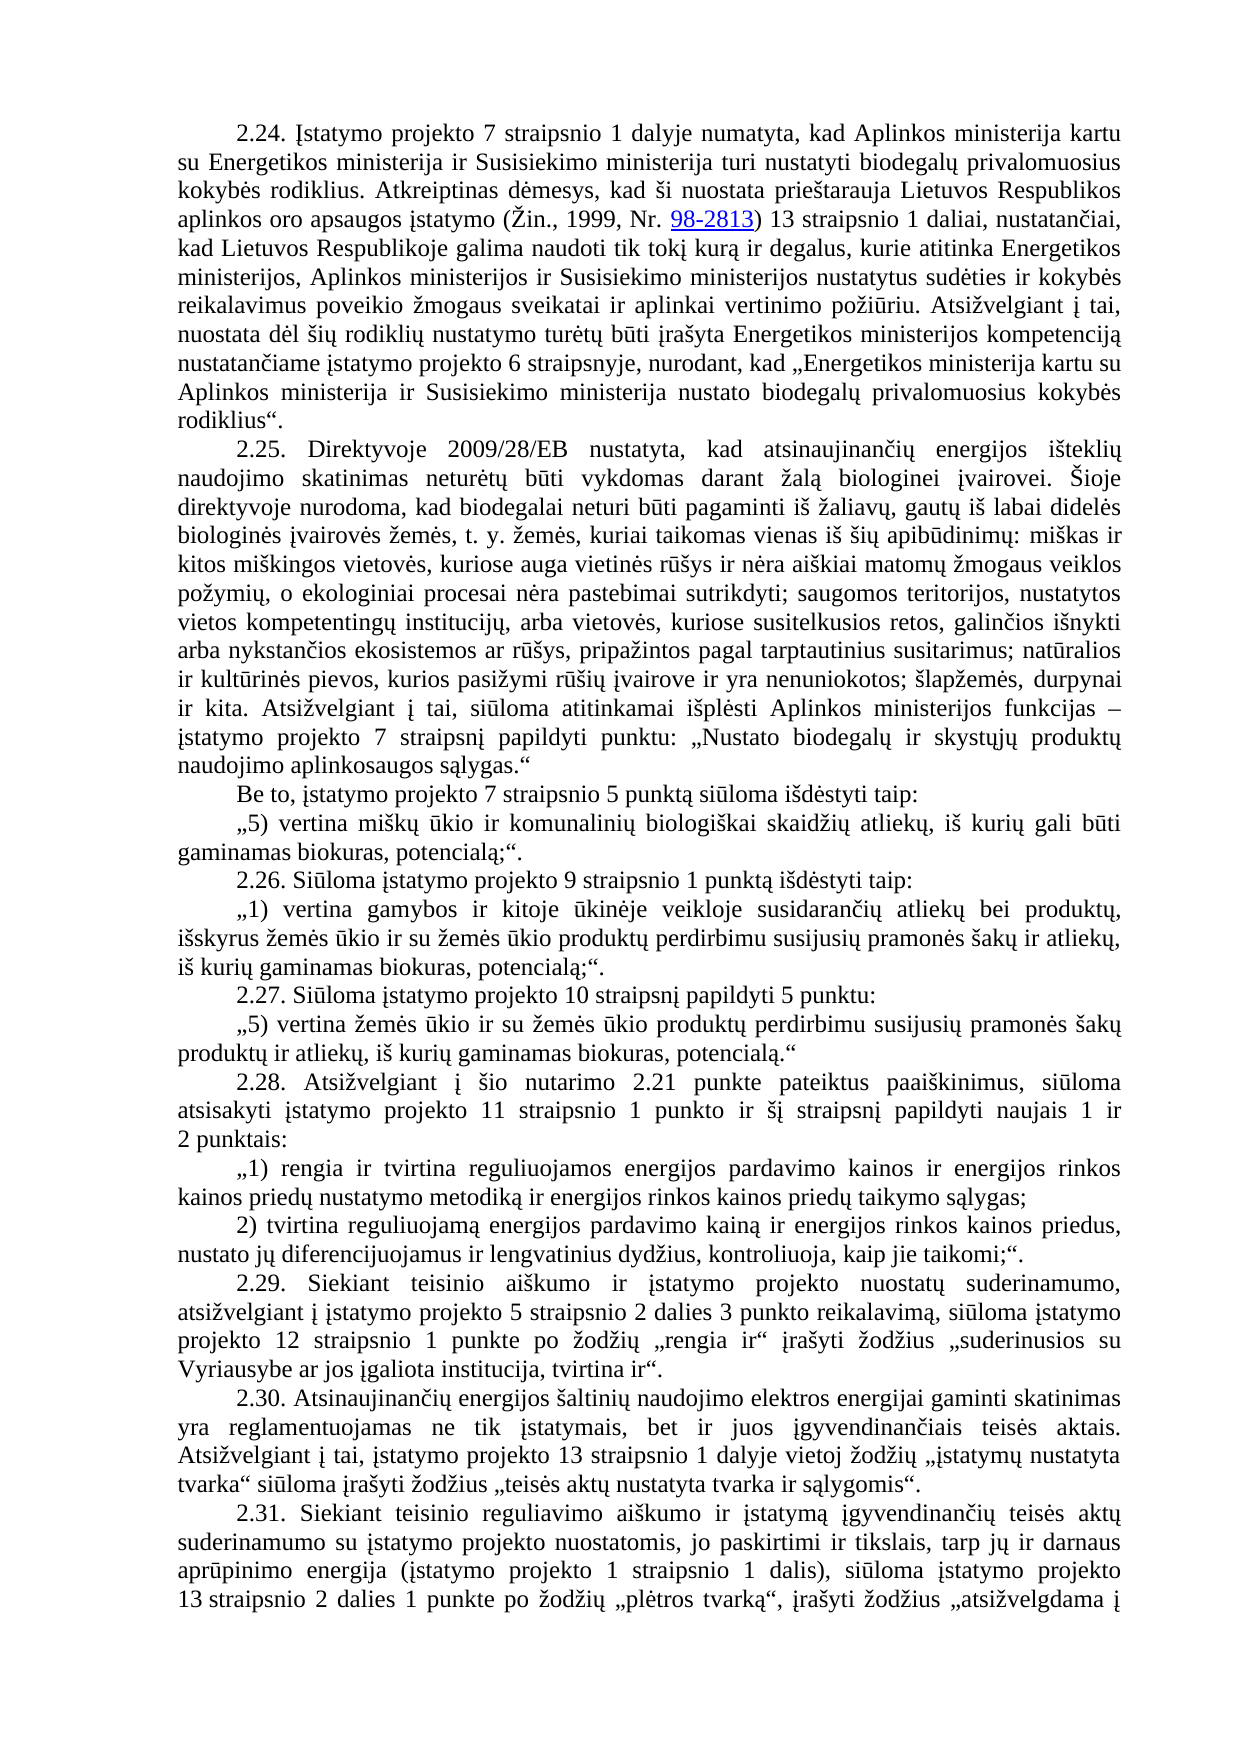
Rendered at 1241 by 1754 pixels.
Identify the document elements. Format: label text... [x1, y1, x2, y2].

text 2.30. Atsinaujinančių energijos šaltinių naudojimo elektros energijai gaminti skatinimas yra reglamentuojamas ne tik įstatymais, bet ir juos įgyvendinančiais teisės aktais. Atsižvelgiant į tai, įstatymo projekto 13 straipsnio 1 dalyje vietoj žodžių „įstatymų nustatyta tvarka“ siūloma įrašyti žodžius „teisės aktų nustatyta tvarka ir sąlygomis“. [177, 1383, 1122, 1498]
text „1) rengia ir tvirtina reguliuojamos energijos pardavimo kainos ir energijos rinkos kainos priedų nustatymo metodiką ir energijos rinkos kainos priedų taikymo sąlygas; [177, 1153, 1122, 1211]
text „5) vertina miškų ūkio ir komunalinių biologiškai skaidžių atliekų, iš kurių gali būti gaminamas biokuras, potencialą;“. [177, 808, 1122, 866]
text 2.28. Atsižvelgiant į šio nutarimo 2.21 punkte pateiktus paaiškinimus, siūloma atsisakyti įstatymo projekto 11 straipsnio 1 punkto ir šį straipsnį papildyti naujais 1 ir 2 punktais: [177, 1067, 1122, 1153]
text 2.31. Siekiant teisinio reguliavimo aiškumo ir įstatymą įgyvendinančių teisės aktų suderinamumo su įstatymo projekto nuostatomis, jo paskirtimi ir tikslais, tarp jų ir darnaus aprūpinimo energija (įstatymo projekto 1 straipsnio 1 dalis), siūloma įstatymo projekto 13 straipsnio 2 dalies 1 punkte po žodžių „plėtros tvarką“, įrašyti žodžius „atsižvelgdama į [177, 1498, 1122, 1613]
text „5) vertina žemės ūkio ir su žemės ūkio produktų perdirbimu susijusių pramonės šakų produktų ir atliekų, iš kurių gaminamas biokuras, potencialą.“ [177, 1009, 1122, 1067]
text Be to, įstatymo projekto 7 straipsnio 5 punktą siūloma išdėstyti taip: [177, 779, 1122, 808]
text 2) tvirtina reguliuojamą energijos pardavimo kainą ir energijos rinkos kainos priedus, nustato jų diferencijuojamus ir lengvatinius dydžius, kontroliuoja, kaip jie taikomi;“. [177, 1211, 1122, 1268]
text 2.25. Direktyvoje 2009/28/EB nustatyta, kad atsinaujinančių energijos išteklių naudojimo skatinimas neturėtų būti vykdomas darant žalą biologinei įvairovei. Šioje direktyvoje nurodoma, kad biodegalai neturi būti pagaminti iš žaliavų, gautų iš labai didelės biologinės įvairovės žemės, t. y. žemės, kuriai taikomas vienas iš šių apibūdinimų: miškas ir kitos miškingos vietovės, kuriose auga vietinės rūšys ir nėra aiškiai matomų žmogaus veiklos požymių, o ekologiniai procesai nėra pastebimai sutrikdyti; saugomos teritorijos, nustatytos vietos kompetentingų institucijų, arba vietovės, kuriose susitelkusios retos, galinčios išnykti arba nykstančios ekosistemos ar rūšys, pripažintos pagal tarptautinius susitarimus; natūralios ir kultūrinės pievos, kurios pasižymi rūšių įvairove ir yra nenuniokotos; šlapžemės, durpynai ir kita. Atsižvelgiant į tai, siūloma atitinkamai išplėsti Aplinkos ministerijos funkcijas – įstatymo projekto 7 straipsnį papildyti punktu: „Nustato biodegalų ir skystųjų produktų naudojimo aplinkosaugos sąlygas.“ [177, 434, 1122, 779]
text 2.27. Siūloma įstatymo projekto 10 straipsnį papildyti 5 punktu: [177, 981, 1122, 1009]
text 2.29. Siekiant teisinio aiškumo ir įstatymo projekto nuostatų suderinamumo, atsižvelgiant į įstatymo projekto 5 straipsnio 2 dalies 3 punkto reikalavimą, siūloma įstatymo projekto 12 straipsnio 1 punkte po žodžių „rengia ir“ įrašyti žodžius „suderinusios su Vyriausybe ar jos įgaliota institucija, tvirtina ir“. [177, 1268, 1122, 1383]
text „1) vertina gamybos ir kitoje ūkinėje veikloje susidarančių atliekų bei produktų, išskyrus žemės ūkio ir su žemės ūkio produktų perdirbimu susijusių pramonės šakų ir atliekų, iš kurių gaminamas biokuras, potencialą;“. [177, 894, 1122, 981]
text 2.26. Siūloma įstatymo projekto 9 straipsnio 1 punktą išdėstyti taip: [177, 866, 1122, 894]
text 2.24. Įstatymo projekto 7 straipsnio 1 dalyje numatyta, kad Aplinkos ministerija kartu su Energetikos ministerija ir Susisiekimo ministerija turi nustatyti biodegalų privalomuosius kokybės rodiklius. Atkreiptinas dėmesys, kad ši nuostata prieštarauja Lietuvos Respublikos aplinkos oro apsaugos įstatymo (Žin., 1999, Nr. 98-2813) 13 straipsnio 1 daliai, nustatančiai, kad Lietuvos Respublikoje galima naudoti tik tokį kurą ir degalus, kurie atitinka Energetikos ministerijos, Aplinkos ministerijos ir Susisiekimo ministerijos nustatytus sudėties ir kokybės reikalavimus poveikio žmogaus sveikatai ir aplinkai vertinimo požiūriu. Atsižvelgiant į tai, nuostata dėl šių rodiklių nustatymo turėtų būti įrašyta Energetikos ministerijos kompetenciją nustatančiame įstatymo projekto 6 straipsnyje, nurodant, kad „Energetikos ministerija kartu su Aplinkos ministerija ir Susisiekimo ministerija nustato biodegalų privalomuosius kokybės rodiklius“. [177, 118, 1122, 434]
